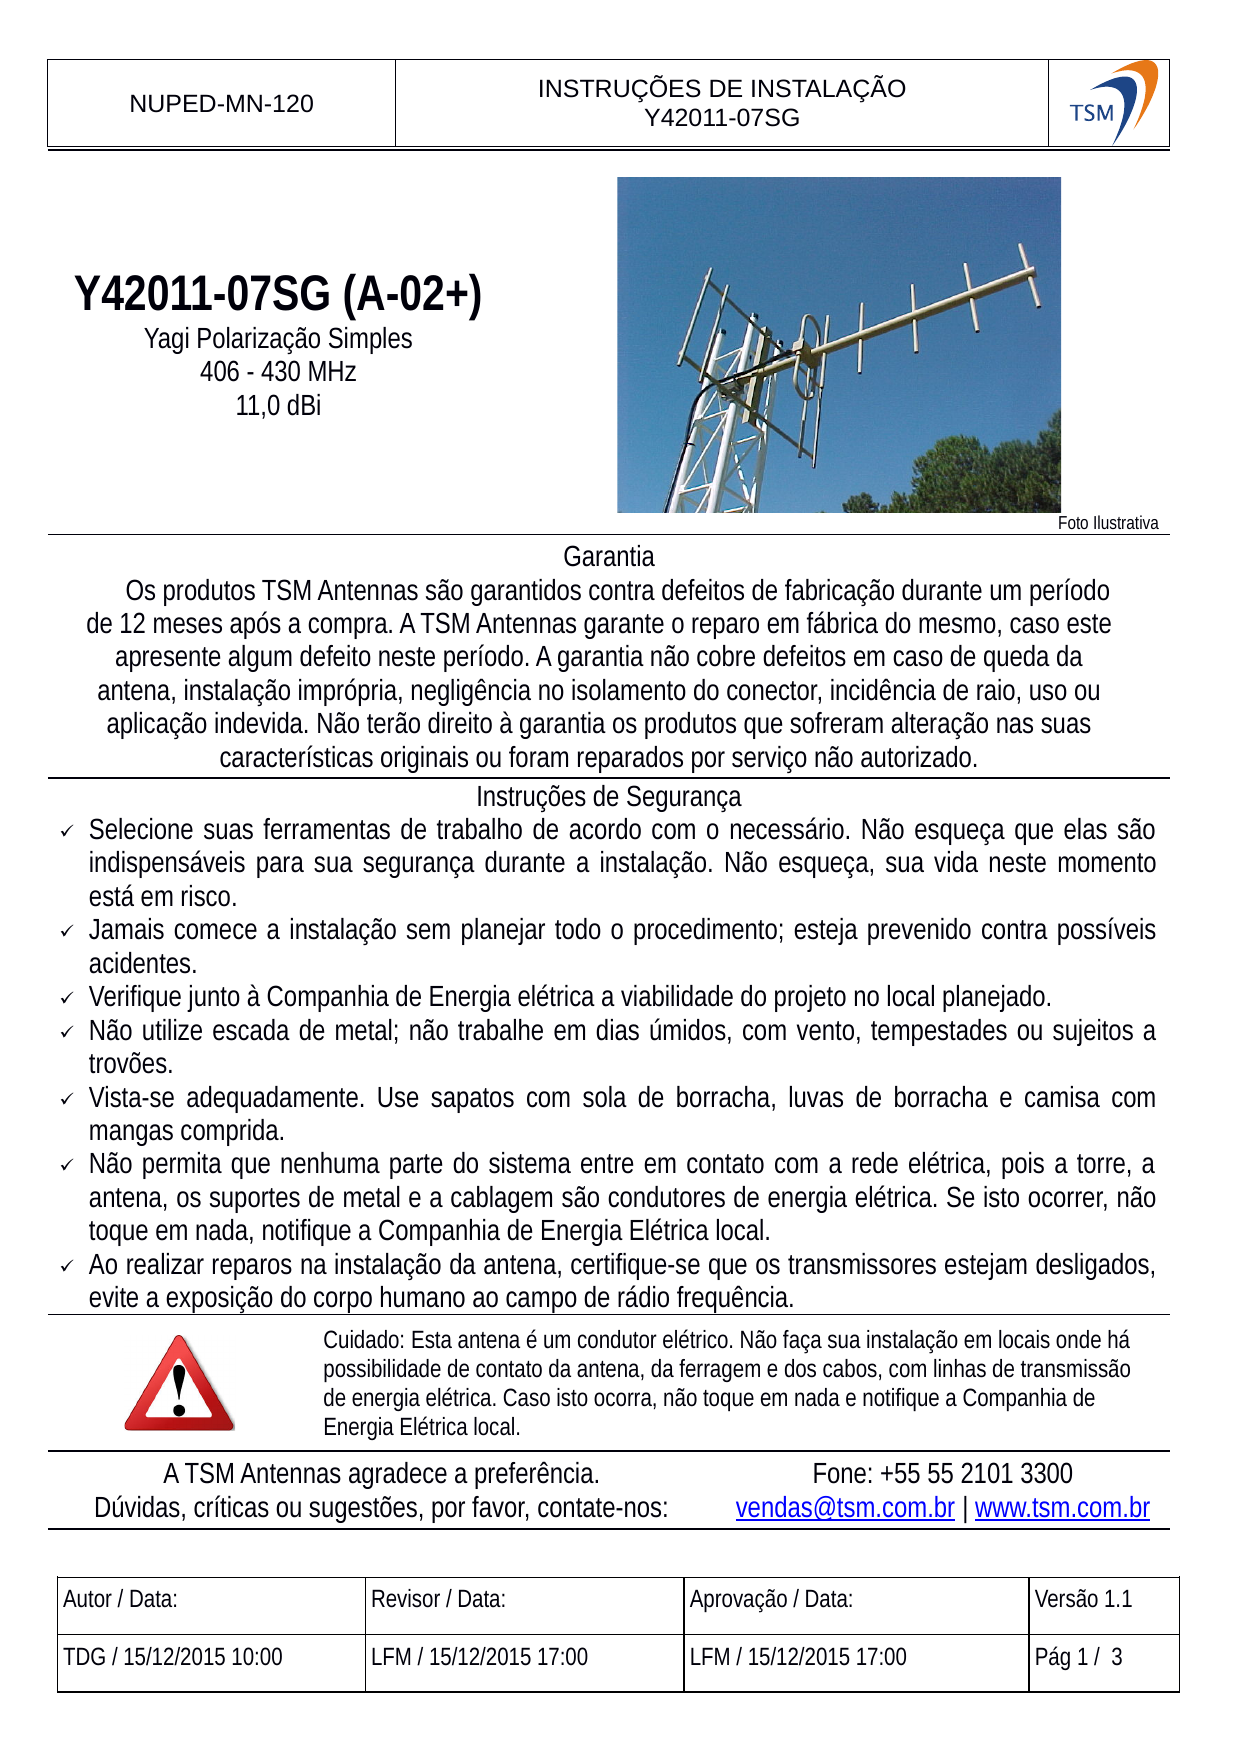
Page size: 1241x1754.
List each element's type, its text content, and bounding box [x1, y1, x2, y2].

table_cell Fone: +55 55 2101 3300 vendas@tsm.com.br | www.tsm.com.br [716, 1452, 1170, 1528]
table_header Y42011-07SG (A-02+) Yagi Polarização Simples 406 - 430 MHz 11,0 dBi [48, 151, 509, 534]
table_header Foto Ilustrativa [509, 151, 1170, 534]
table_cell Instruções de Segurança Selecione suas ferramentas de trabalho de acordo com o necessário. Não esqueça que elas são indispensáveis para sua segurança durante a instalação. Não esqueça, sua vida neste momento está em risco. Jamais comece a instalação sem planejar todo o procedimento; esteja prevenido contra possíveis acidentes. Verifique junto à Companhia de Energia elétrica a viabilidade do projeto no local planejado. Não utilize escada de metal; não trabalhe em dias úmidos, com vento, tempestades ou sujeitos a trovões. Vista-se adequadamente. Use sapatos com sola de borracha, luvas de borracha e camisa com mangas comprida. Não permita que nenhuma parte do sistema entre em contato com a rede elétrica, pois a torre, a antena, os suportes de metal e a cablagem são condutores de energia elétrica. Se isto ocorrer, não toque em nada, notifique a Companhia de Energia Elétrica local. Ao realizar reparos na instalação da antena, certifique-se que os transmissores estejam desligados, evite a exposição do corpo humano ao campo de rádio frequência. [48, 779, 1170, 1314]
table_cell A TSM Antennas agradece a preferência. Dúvidas, críticas ou sugestões, por favor, contate-nos: [48, 1452, 716, 1528]
table_cell Garantia Os produtos TSM Antennas são garantidos contra defeitos de fabricação durante um período de 12 meses após a compra. A TSM Antennas garante o reparo em fábrica do mesmo, caso este apresente algum defeito neste período. A garantia não cobre defeitos em caso de queda da antena, instalação imprópria, negligência no isolamento do conector, incidência de raio, uso ou aplicação indevida. Não terão direito à garantia os produtos que sofreram alteração nas suas características originais ou foram reparados por serviço não autorizado. [48, 535, 1170, 777]
picture [617, 177, 1062, 513]
picture [124, 1335, 236, 1431]
table_cell Cuidado: Esta antena é um condutor elétrico. Não faça sua instalação em locais onde há possibilidade de contato da antena, da ferragem e dos cabos, com linhas de transmissão de energia elétrica. Caso isto ocorra, não toque em nada e notifique a Companhia de Energia Elétrica local. [312, 1315, 1170, 1450]
table_cell [48, 1315, 312, 1450]
